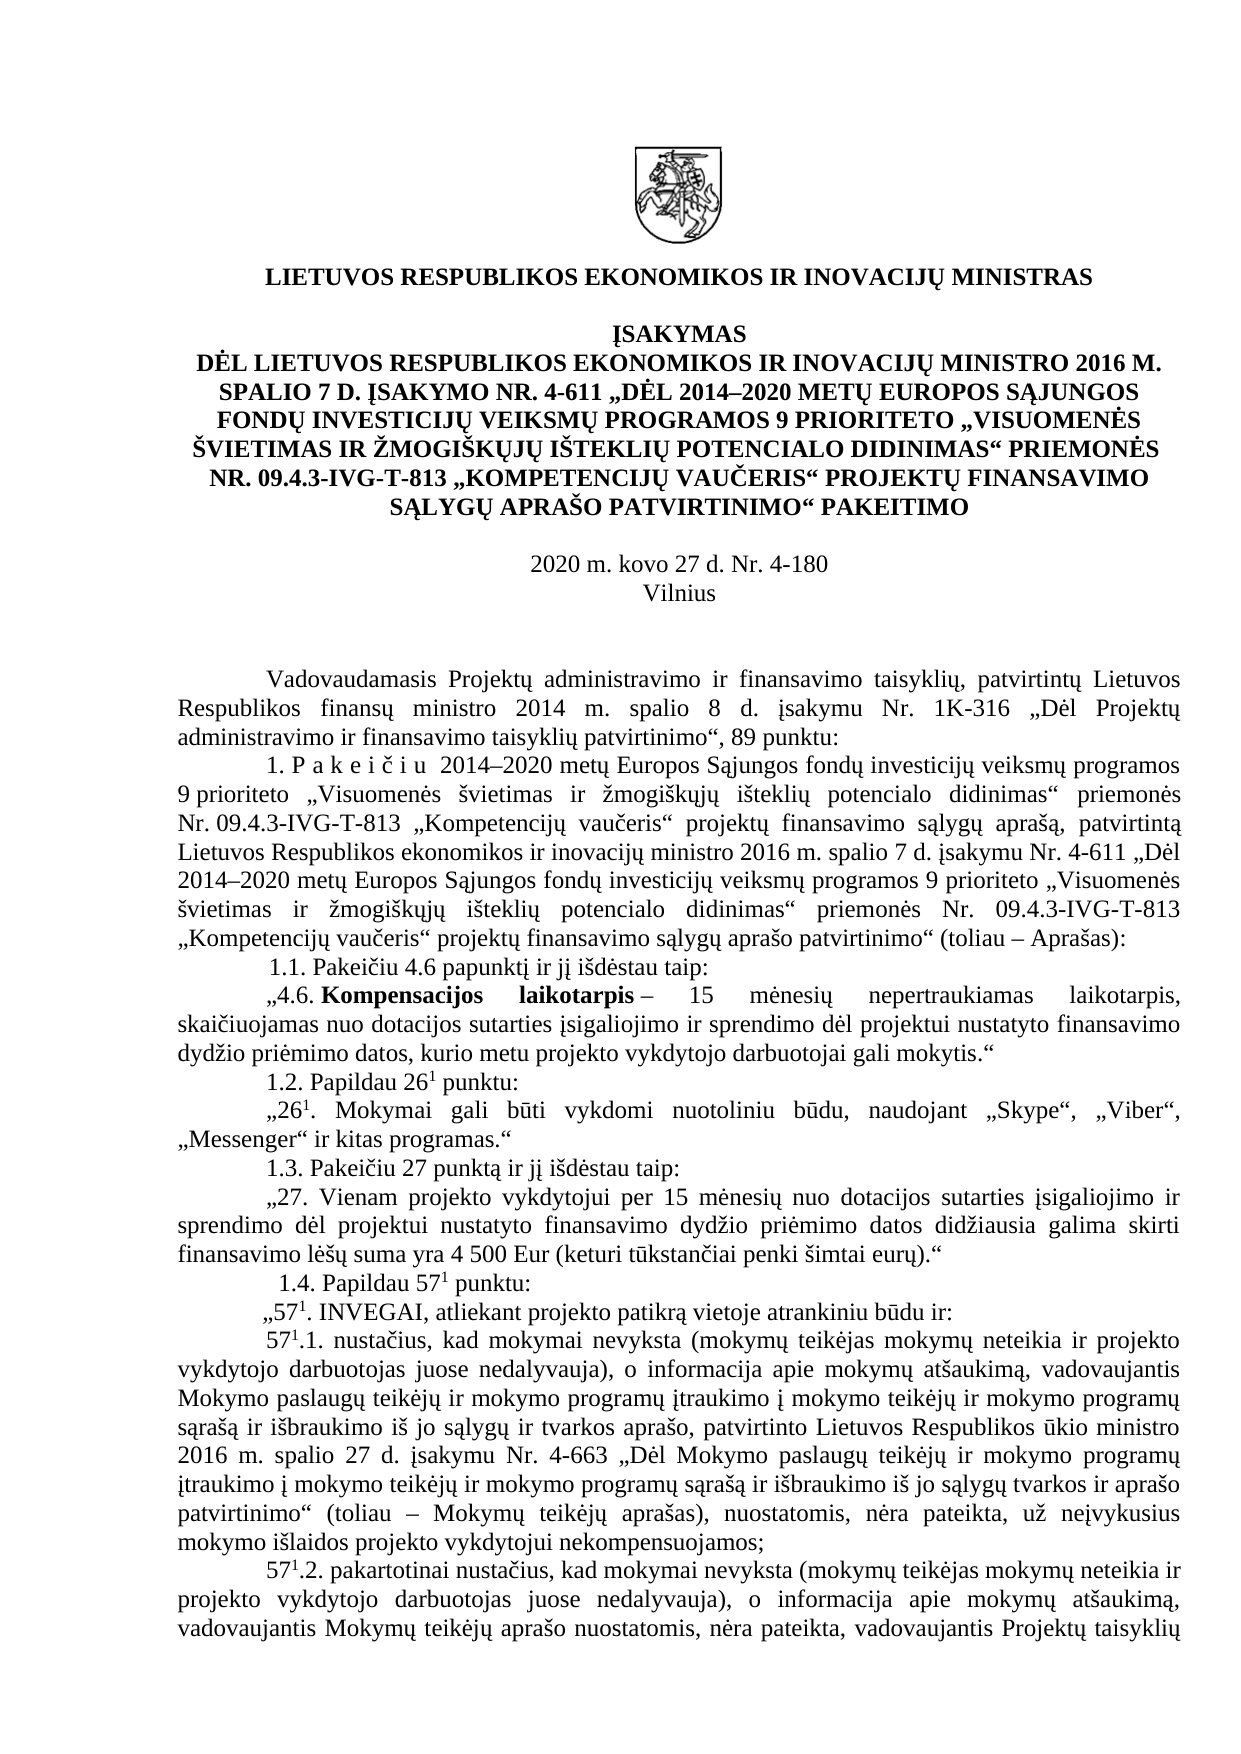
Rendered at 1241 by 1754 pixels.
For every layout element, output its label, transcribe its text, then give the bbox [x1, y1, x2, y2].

text „571. INVEGAI, atliekant projekto patikrą vietoje atrankiniu būdu ir: [177, 1297, 1181, 1325]
text 571.2. pakartotinai nustačius, kad mokymai nevyksta (mokymų teikėjas mokymų neteikia ir projekto vykdytojo darbuotojas juose nedalyvauja), o informacija apie mokymų atšaukimą, vadovaujantis Mokymų teikėjų aprašo nuostatomis, nėra pateikta, vadovaujantis Projektų taisyklių [177, 1555, 1181, 1642]
text LIETUVOS RESPUBLIKOS Ekonomikos ir inovacijų MINISTRAS [177, 262, 1181, 290]
text 1. P a k e i č i u 2014–2020 metų Europos Sąjungos fondų investicijų veiksmų programos 9 prioriteto „Visuomenės švietimas ir žmogiškųjų išteklių potencialo didinimas“ priemonės Nr. 09.4.3-IVG-T-813 „Kompetencijų vaučeris“ projektų finansavimo sąlygų aprašą, patvirtintą Lietuvos Respublikos ekonomikos ir inovacijų ministro 2016 m. spalio 7 d. įsakymu Nr. 4-611 „Dėl 2014–2020 metų Europos Sąjungos fondų investicijų veiksmų programos 9 prioriteto „Visuomenės švietimas ir žmogiškųjų išteklių potencialo didinimas“ priemonės Nr. 09.4.3-IVG-T-813 „Kompetencijų vaučeris“ projektų finansavimo sąlygų aprašo patvirtinimo“ (toliau – Aprašas): [177, 750, 1181, 952]
text Vadovaudamasis Projektų administravimo ir finansavimo taisyklių, patvirtintų Lietuvos Respublikos finansų ministro 2014 m. spalio 8 d. įsakymu Nr. 1K-316 „Dėl Projektų administravimo ir finansavimo taisyklių patvirtinimo“, 89 punktu: [177, 664, 1181, 750]
text „27. Vienam projekto vykdytojui per 15 mėnesių nuo dotacijos sutarties įsigaliojimo ir sprendimo dėl projektui nustatyto finansavimo dydžio priėmimo datos didžiausia galima skirti finansavimo lėšų suma yra 4 500 Eur (keturi tūkstančiai penki šimtai eurų).“ [177, 1182, 1181, 1268]
text 1.2. Papildau 261 punktu: [177, 1067, 1181, 1095]
text Vilnius [177, 578, 1181, 607]
text 1.3. Pakeičiu 27 punktą ir jį išdėstau taip: [177, 1153, 1181, 1182]
text 1.4. Papildau 571 punktu: [177, 1268, 1181, 1297]
text „261. Mokymai gali būti vykdomi nuotoliniu būdu, naudojant „Skype“, „Viber“, „Messenger“ ir kitas programas.“ [177, 1095, 1181, 1153]
text 2020 m. kovo 27 d. Nr. 4-180 [177, 549, 1181, 578]
text „4.6. Kompensacijos laikotarpis – 15 mėnesių nepertraukiamas laikotarpis, skaičiuojamas nuo dotacijos sutarties įsigaliojimo ir sprendimo dėl projektui nustatyto finansavimo dydžio priėmimo datos, kurio metu projekto vykdytojo darbuotojai gali mokytis.“ [177, 980, 1181, 1067]
text ĮSAKYMAS [177, 319, 1181, 348]
text DĖL LIETUVOS RESPUBLIKOS EKONOMIKOS IR INOVACIJŲ MINISTRO 2016 M. SPALIO 7 D. ĮSAKYMO NR. 4-611 „DĖL 2014–2020 METŲ EUROPOS SĄJUNGOS FONDŲ INVESTICIJŲ VEIKSMŲ PROGRAMOS 9 PRIORITETO „VISUOMENĖS ŠVIETIMAS IR ŽMOGIŠKŲJŲ IŠTEKLIŲ POTENCIALO DIDINIMAS“ PRIEMONĖS NR. 09.4.3-IVG-T-813 „KOMPETENCIJŲ VAUČERIS“ projektų finansavimo sąlygų aprašo patvirtinimo“ PAKEITIMO [177, 348, 1181, 520]
text 1.1. Pakeičiu 4.6 papunktį ir jį išdėstau taip: [177, 952, 1181, 980]
text 571.1. nustačius, kad mokymai nevyksta (mokymų teikėjas mokymų neteikia ir projekto vykdytojo darbuotojas juose nedalyvauja), o informacija apie mokymų atšaukimą, vadovaujantis Mokymo paslaugų teikėjų ir mokymo programų įtraukimo į mokymo teikėjų ir mokymo programų sąrašą ir išbraukimo iš jo sąlygų ir tvarkos aprašo, patvirtinto Lietuvos Respublikos ūkio ministro 2016 m. spalio 27 d. įsakymu Nr. 4-663 „Dėl Mokymo paslaugų teikėjų ir mokymo programų įtraukimo į mokymo teikėjų ir mokymo programų sąrašą ir išbraukimo iš jo sąlygų tvarkos ir aprašo patvirtinimo“ (toliau – Mokymų teikėjų aprašas), nuostatomis, nėra pateikta, už neįvykusius mokymo išlaidos projekto vykdytojui nekompensuojamos; [177, 1325, 1181, 1555]
